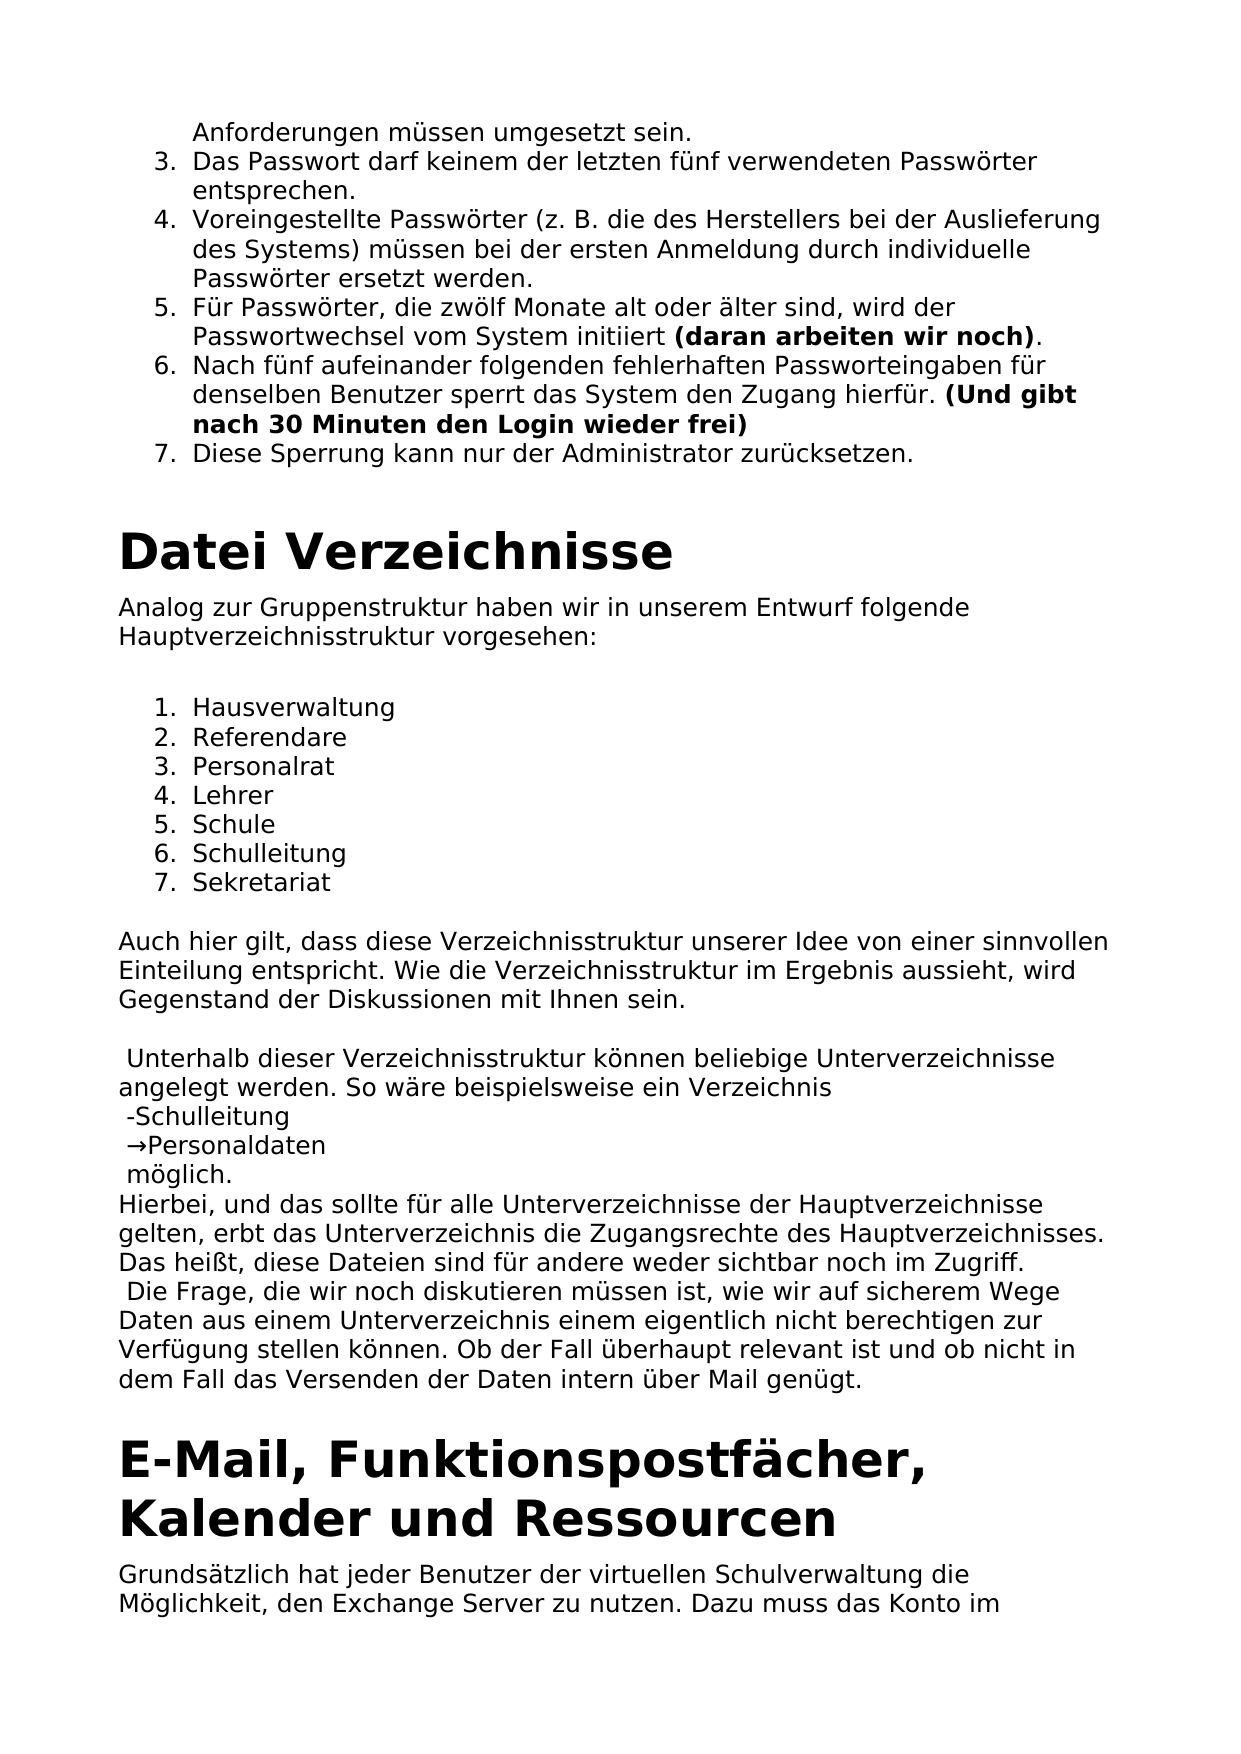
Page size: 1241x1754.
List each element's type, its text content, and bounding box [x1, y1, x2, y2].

list Das Passwort darf keinem der letzten fünf verwendeten Passwörter entsprechen. [177, 147, 1122, 206]
list Nach fünf aufeinander folgenden fehlerhaften Passworteingaben für denselben Benutzer sperrt das System den Zugang hierfür. (Und gibt nach 30 Minuten den Login wieder frei) [177, 351, 1122, 439]
list Referendare [177, 723, 1122, 752]
list Lehrer [177, 781, 1122, 810]
subtitle E-Mail, Funktionspostfächer, Kalender und Ressourcen [118, 1431, 1122, 1548]
text Auch hier gilt, dass diese Verzeichnisstruktur unserer Idee von einer sinnvollen Einteilung entspricht. Wie die Verzeichnisstruktur im Ergebnis aussieht, wird Gegenstand der Diskussionen mit Ihnen sein. Unterhalb dieser Verzeichnisstruktur können beliebige Unterverzeichnisse angelegt werden. So wäre beispielsweise ein Verzeichnis -Schulleitung →Personaldaten möglich. Hierbei, und das sollte für alle Unterverzeichnisse der Hauptverzeichnisse gelten, erbt das Unterverzeichnis die Zugangsrechte des Hauptverzeichnisses. Das heißt, diese Dateien sind für andere weder sichtbar noch im Zugriff. Die Frage, die wir noch diskutieren müssen ist, wie wir auf sicherem Wege Daten aus einem Unterverzeichnis einem eigentlich nicht berechtigen zur Verfügung stellen können. Ob der Fall überhaupt relevant ist und ob nicht in dem Fall das Versenden der Daten intern über Mail genügt. [118, 927, 1122, 1394]
list Anforderungen müssen umgesetzt sein. [177, 118, 1122, 147]
list Für Passwörter, die zwölf Monate alt oder älter sind, wird der Passwortwechsel vom System initiiert (daran arbeiten wir noch). [177, 293, 1122, 351]
list Schule [177, 810, 1122, 839]
list Diese Sperrung kann nur der Administrator zurücksetzen. [177, 439, 1122, 468]
list Personalrat [177, 752, 1122, 781]
list Voreingestellte Passwörter (z. B. die des Herstellers bei der Auslieferung des Systems) müssen bei der ersten Anmeldung durch individuelle Passwörter ersetzt werden. [177, 206, 1122, 293]
list Sekretariat [177, 869, 1122, 898]
text Analog zur Gruppenstruktur haben wir in unserem Entwurf folgende Hauptverzeichnisstruktur vorgesehen: [118, 593, 1122, 652]
list Schulleitung [177, 839, 1122, 869]
text Grundsätzlich hat jeder Benutzer der virtuellen Schulverwaltung die Möglichkeit, den Exchange Server zu nutzen. Dazu muss das Konto im [118, 1560, 1122, 1619]
list Hausverwaltung [177, 694, 1122, 723]
subtitle Datei Verzeichnisse [118, 523, 1122, 581]
